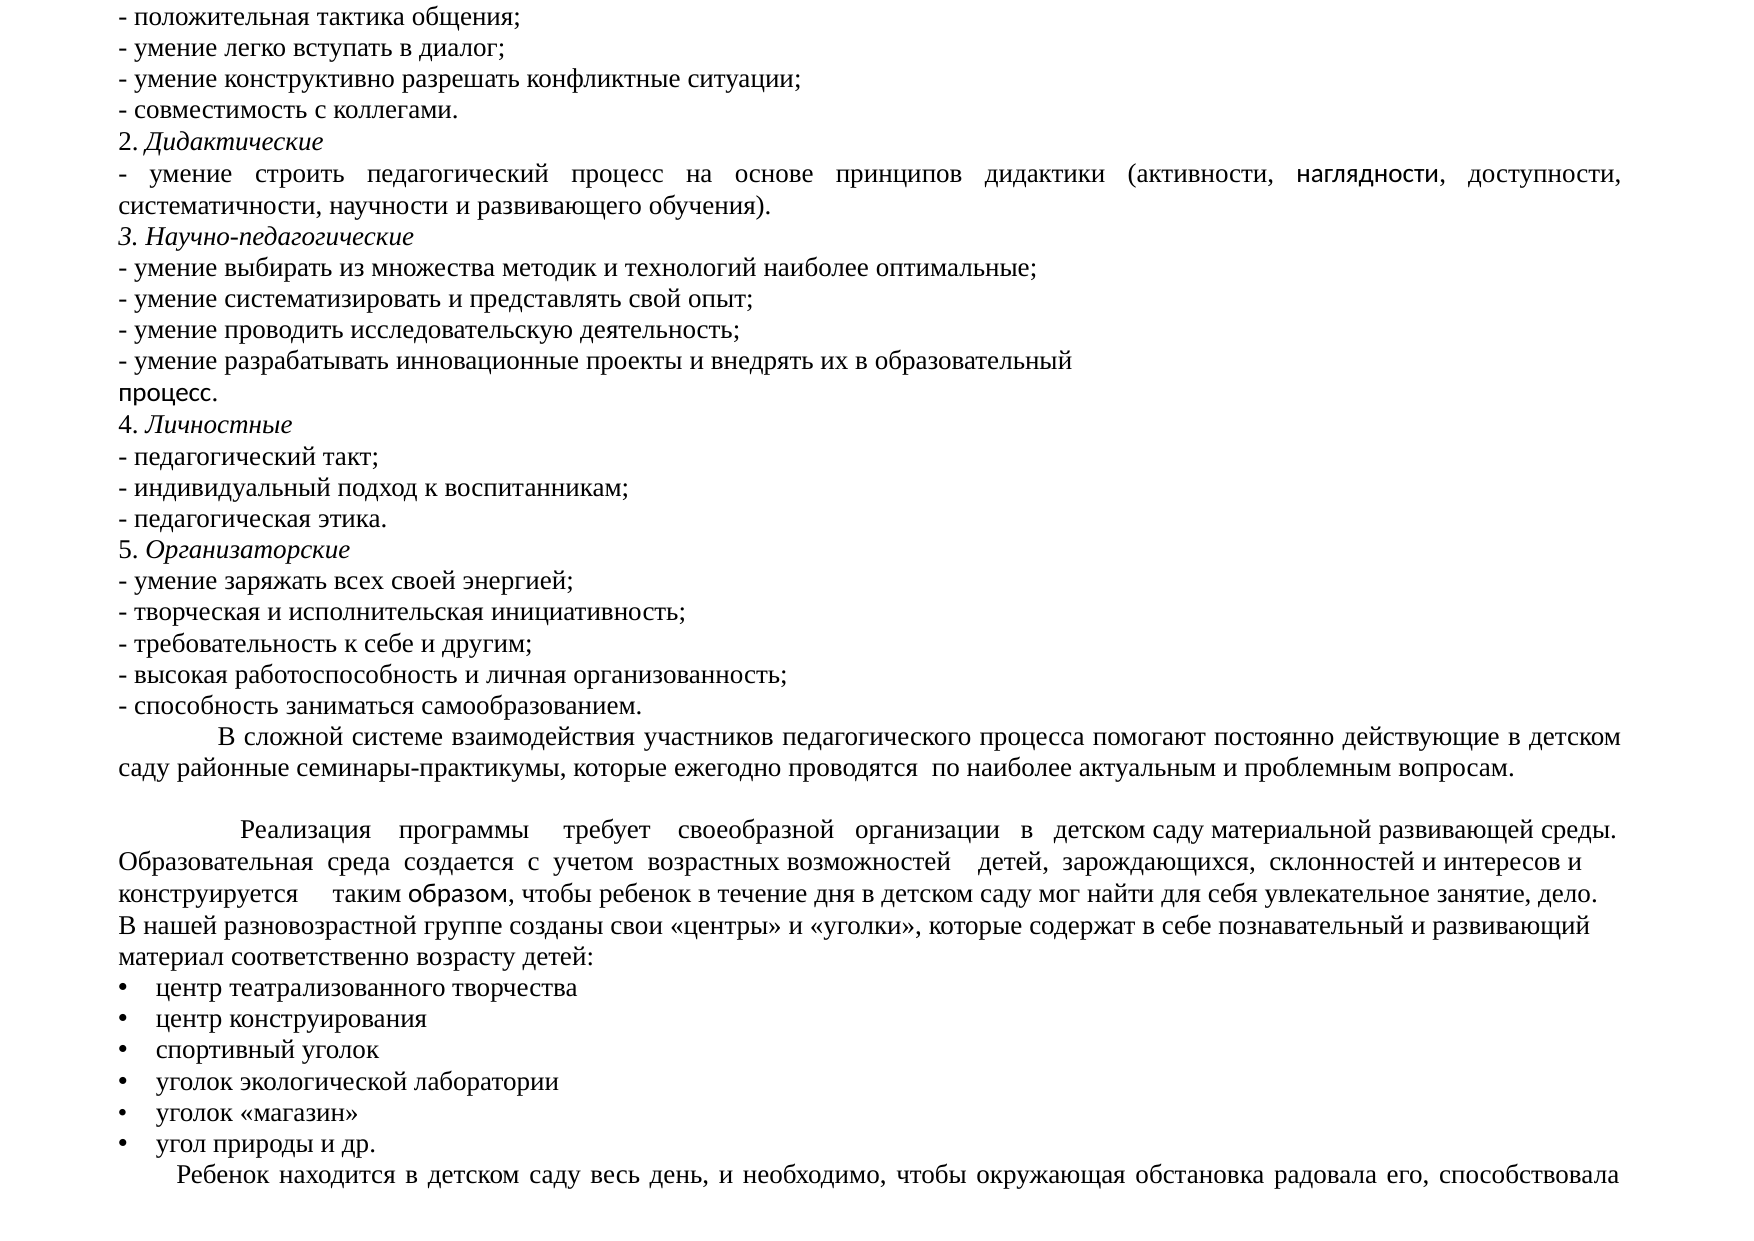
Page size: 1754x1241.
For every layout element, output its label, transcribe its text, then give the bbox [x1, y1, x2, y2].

text - умение конструктивно разрешать конфликтные ситуации; [118, 62, 1621, 93]
text В сложной системе взаимодействия участников педагогического процесса помогают постоянно действующие в детском саду районные семинары-практикумы, которые ежегодно проводятся по наиболее актуальным и проблемным вопросам. [118, 720, 1621, 782]
text - совместимость с коллегами. [118, 93, 1621, 124]
text 2. Дидактические [118, 124, 1621, 156]
text 3. Научно-педагогические [118, 220, 1621, 251]
list спортивный уголок [81, 1034, 1621, 1065]
list уголок «магазин» [81, 1096, 1621, 1127]
text - умение разрабатывать инновационные проекты и внедрять их в образовательный [118, 344, 1621, 376]
text - творческая и исполнительская инициативность; [118, 596, 1621, 627]
text - педагогическая этика. [118, 502, 1621, 533]
text - индивидуальный подход к воспитанникам; [118, 471, 1621, 502]
text Реализация программы требует своеобразной организации в детском саду материальной развивающей среды. Образовательная среда создается с учетом возрастных возможностей детей, зарождающихся, склонностей и интересов и конструируется таким образом, чтобы ребенок в течение дня в детском саду мог найти для себя увлекательное занятие, дело. В нашей разновозрастной группе созданы свои «центры» и «уголки», которые содержат в себе познавательный и развивающий материал соответственно возрасту детей: [118, 813, 1621, 971]
list угол природы и др. [81, 1127, 1621, 1158]
list центр театрализованного творчества [81, 971, 1621, 1002]
text - умение систематизировать и представлять свой опыт; [118, 282, 1621, 313]
text 5. Организаторские [118, 533, 1621, 564]
list уголок экологической лаборатории [81, 1065, 1621, 1096]
text - требовательность к себе и другим; [118, 627, 1621, 658]
text Ребенок находится в детском саду весь день, и необходимо, чтобы окружающая обстановка радовала его, способствовала [118, 1158, 1621, 1190]
text - высокая работоспособность и личная организованность; [118, 658, 1621, 689]
text - умение выбирать из множества методик и технологий наиболее оптимальные; [118, 251, 1621, 282]
text - умение заряжать всех своей энергией; [118, 564, 1621, 596]
text - умение строить педагогический процесс на основе принципов дидактики (активности, наглядности, доступности, систематичности, научности и развивающего обучения). [118, 156, 1621, 220]
text - умение проводить исследовательскую деятельность; [118, 313, 1621, 344]
text - умение легко вступать в диалог; [118, 31, 1621, 62]
text процесс. [118, 376, 1621, 409]
text - педагогический такт; [118, 440, 1621, 471]
text - положительная тактика общения; [118, 0, 1621, 31]
text - способность заниматься самообразованием. [118, 689, 1621, 720]
list центр конструирования [81, 1002, 1621, 1034]
text 4. Личностные [118, 409, 1621, 440]
